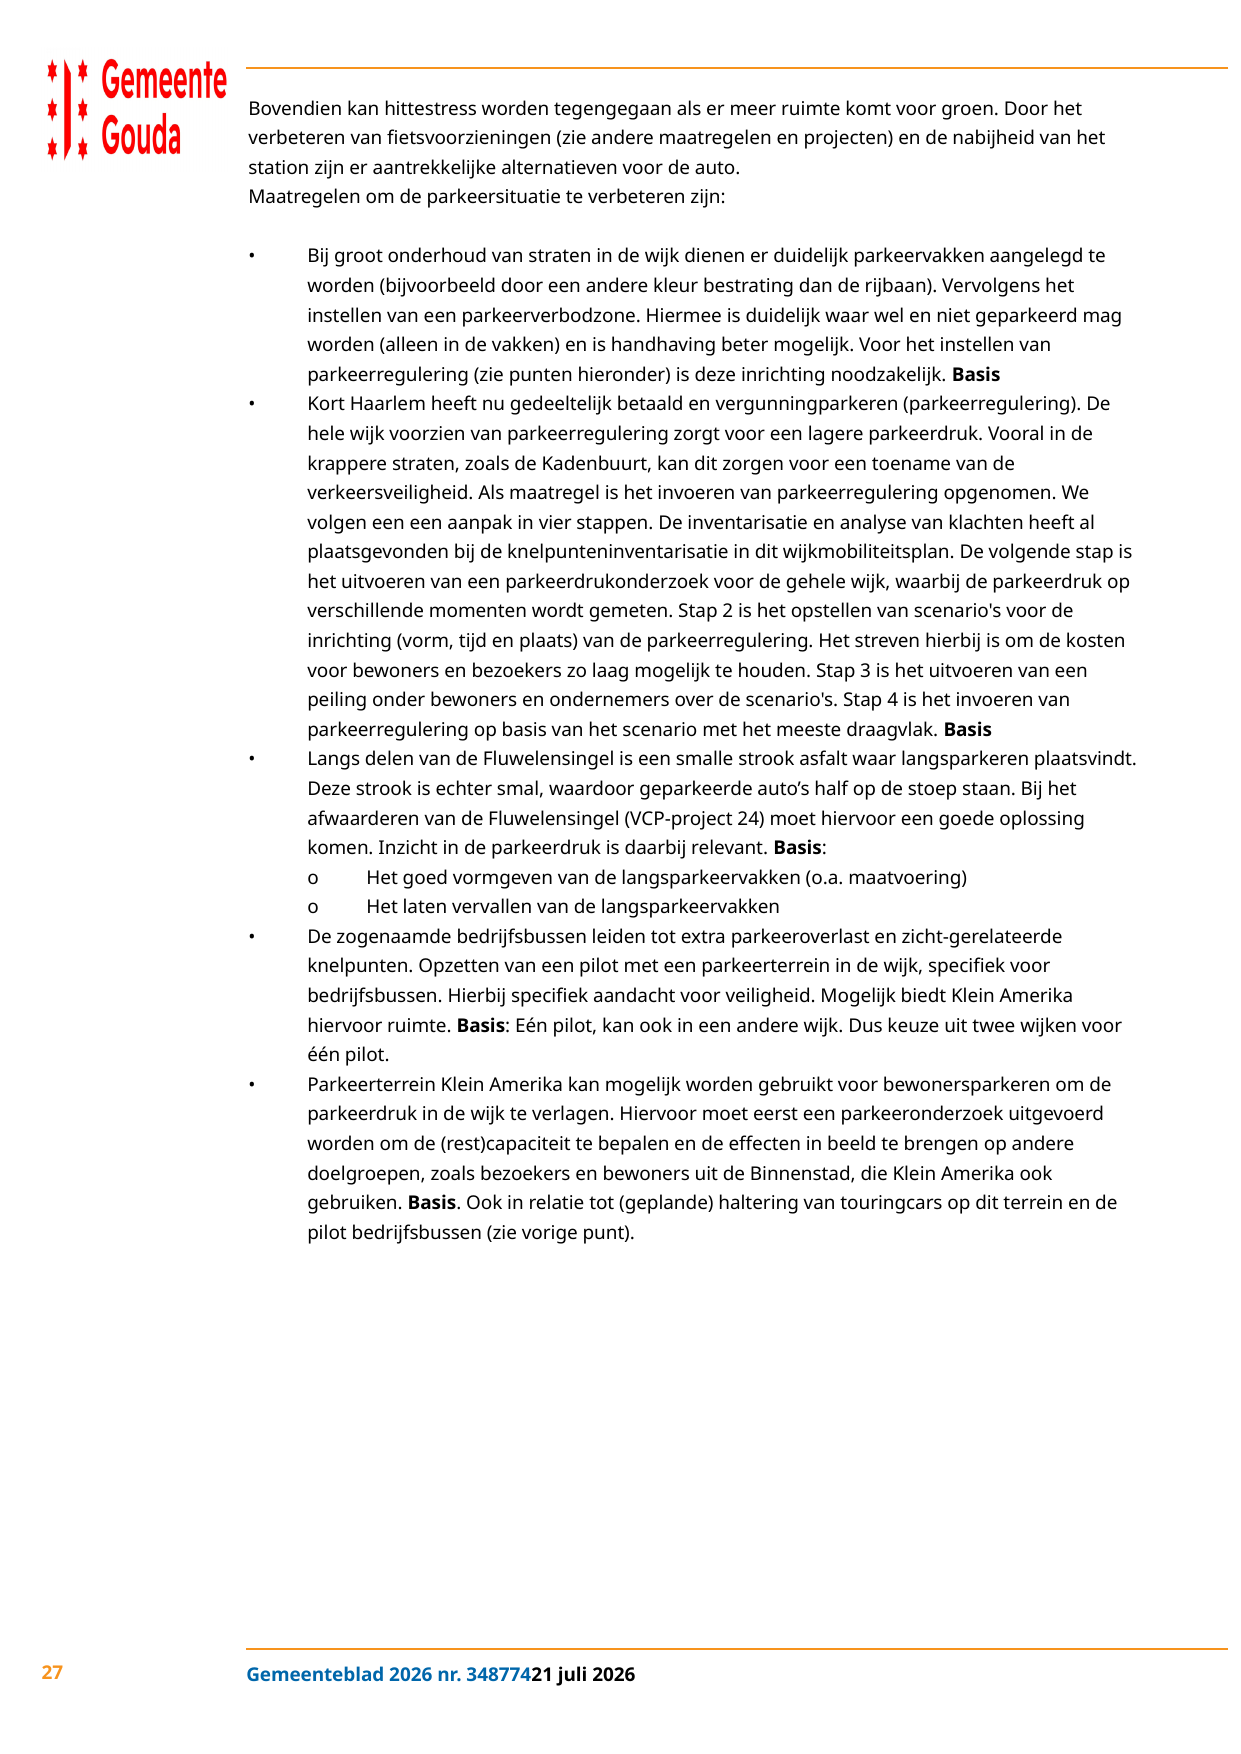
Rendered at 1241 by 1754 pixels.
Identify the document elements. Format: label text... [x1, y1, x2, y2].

list Het goed vormgeven van de langsparkeervakken (o.a. maatvoering) [307, 864, 1152, 890]
list Parkeerterrein Klein Amerika kan mogelijk worden gebruikt voor bewonersparkeren om de parkeerdruk in de wijk te verlagen. Hiervoor moet eerst een parkeeronderzoek uitgevoerd worden om de (rest)capaciteit te bepalen en de effecten in beeld te brengen op andere doelgroepen, zoals bezoekers en bewoners uit de Binnenstad, die Klein Amerika ook gebruiken. Basis. Ook in relatie tot (geplande) haltering van touringcars op dit terrein en de pilot bedrijfsbussen (zie vorige punt). [248, 1071, 1152, 1245]
list Het laten vervallen van de langsparkeervakken [307, 893, 1152, 919]
text Bovendien kan hittestress worden tegengegaan als er meer ruimte komt voor groen. Door het verbeteren van fietsvoorzieningen (zie andere maatregelen en projecten) en de nabijheid van het station zijn er aantrekkelijke alternatieven voor de auto. [248, 95, 1152, 180]
list Bij groot onderhoud van straten in de wijk dienen er duidelijk parkeervakken aangelegd te worden (bijvoorbeeld door een andere kleur bestrating dan de rijbaan). Vervolgens het instellen van een parkeerverbodzone. Hiermee is duidelijk waar wel en niet geparkeerd mag worden (alleen in de vakken) en is handhaving beter mogelijk. Voor het instellen van parkeerregulering (zie punten hieronder) is deze inrichting noodzakelijk. Basis [248, 243, 1152, 387]
list Langs delen van de Fluwelensingel is een smalle strook asfalt waar langsparkeren plaatsvindt. Deze strook is echter smal, waardoor geparkeerde auto’s half op de stoep staan. Bij het afwaarderen van de Fluwelensingel (VCP-project 24) moet hiervoor een goede oplossing komen. Inzicht in de parkeerdruk is daarbij relevant. Basis: [248, 746, 1152, 860]
picture [41, 47, 231, 172]
text Maatregelen om de parkeersituatie te verbeteren zijn: [248, 183, 1152, 209]
list Kort Haarlem heeft nu gedeeltelijk betaald en vergunningparkeren (parkeerregulering). De hele wijk voorzien van parkeerregulering zorgt voor een lagere parkeerdruk. Vooral in de krappere straten, zoals de Kadenbuurt, kan dit zorgen voor een toename van de verkeersveiligheid. Als maatregel is het invoeren van parkeerregulering opgenomen. We volgen een een aanpak in vier stappen. De inventarisatie en analyse van klachten heeft al plaatsgevonden bij de knelpunteninventarisatie in dit wijkmobiliteitsplan. De volgende stap is het uitvoeren van een parkeerdrukonderzoek voor de gehele wijk, waarbij de parkeerdruk op verschillende momenten wordt gemeten. Stap 2 is het opstellen van scenario's voor de inrichting (vorm, tijd en plaats) van de parkeerregulering. Het streven hierbij is om de kosten voor bewoners en bezoekers zo laag mogelijk te houden. Stap 3 is het uitvoeren van een peiling onder bewoners en ondernemers over de scenario's. Stap 4 is het invoeren van parkeerregulering op basis van het scenario met het meeste draagvlak. Basis [248, 391, 1152, 742]
list De zogenaamde bedrijfsbussen leiden tot extra parkeeroverlast en zicht-gerelateerde knelpunten. Opzetten van een pilot met een parkeerterrein in de wijk, specifiek voor bedrijfsbussen. Hierbij specifiek aandacht voor veiligheid. Mogelijk biedt Klein Amerika hiervoor ruimte. Basis: Eén pilot, kan ook in een andere wijk. Dus keuze uit twee wijken voor één pilot. [248, 923, 1152, 1067]
